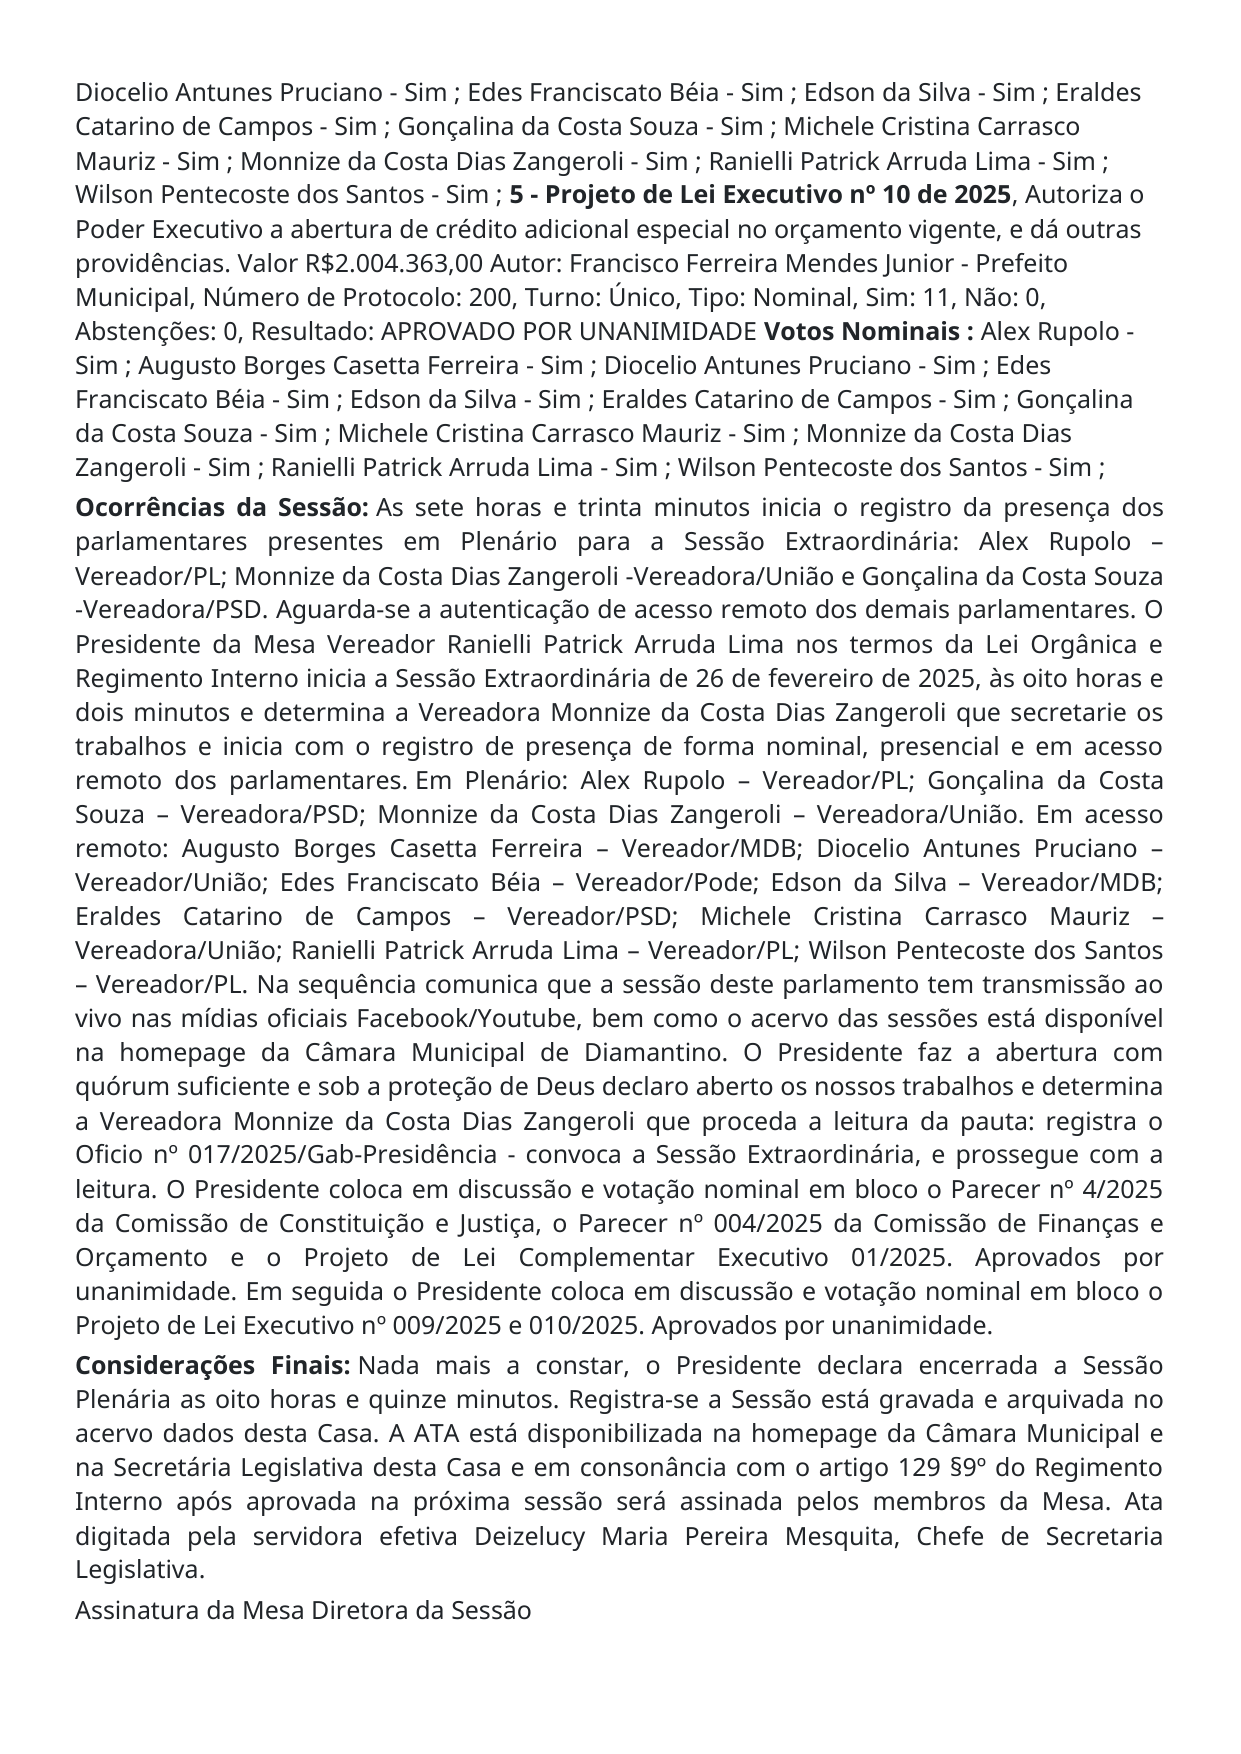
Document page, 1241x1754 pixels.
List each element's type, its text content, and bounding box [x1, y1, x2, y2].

text Diocelio Antunes Pruciano - Sim ; Edes Franciscato Béia - Sim ; Edson da Silva - Sim ; Eraldes Catarino de Campos - Sim ; Gonçalina da Costa Souza - Sim ; Michele Cristina Carrasco Mauriz - Sim ; Monnize da Costa Dias Zangeroli - Sim ; Ranielli Patrick Arruda Lima - Sim ; Wilson Pentecoste dos Santos - Sim ; 5 - Projeto de Lei Executivo nº 10 de 2025, Autoriza o Poder Executivo a abertura de crédito adicional especial no orçamento vigente, e dá outras providências. Valor R$2.004.363,00 Autor: Francisco Ferreira Mendes Junior - Prefeito Municipal, Número de Protocolo: 200, Turno: Único, Tipo: Nominal, Sim: 11, Não: 0, Abstenções: 0, Resultado: APROVADO POR UNANIMIDADE Votos Nominais : Alex Rupolo - Sim ; Augusto Borges Casetta Ferreira - Sim ; Diocelio Antunes Pruciano - Sim ; Edes Franciscato Béia - Sim ; Edson da Silva - Sim ; Eraldes Catarino de Campos - Sim ; Gonçalina da Costa Souza - Sim ; Michele Cristina Carrasco Mauriz - Sim ; Monnize da Costa Dias Zangeroli - Sim ; Ranielli Patrick Arruda Lima - Sim ; Wilson Pentecoste dos Santos - Sim ; [75, 75, 1165, 484]
text Assinatura da Mesa Diretora da Sessão [75, 1592, 1165, 1627]
text Considerações Finais: Nada mais a constar, o Presidente declara encerrada a Sessão Plenária as oito horas e quinze minutos. Registra-se a Sessão está gravada e arquivada no acervo dados desta Casa. A ATA está disponibilizada na homepage da Câmara Municipal e na Secretária Legislativa desta Casa e em consonância com o artigo 129 §9º do Regimento Interno após aprovada na próxima sessão será assinada pelos membros da Mesa. Ata digitada pela servidora efetiva Deizelucy Maria Pereira Mesquita, Chefe de Secretaria Legislativa. [75, 1348, 1165, 1586]
text Ocorrências da Sessão: As sete horas e trinta minutos inicia o registro da presença dos parlamentares presentes em Plenário para a Sessão Extraordinária: Alex Rupolo – Vereador/PL; Monnize da Costa Dias Zangeroli -Vereadora/União e Gonçalina da Costa Souza -Vereadora/PSD. Aguarda-se a autenticação de acesso remoto dos demais parlamentares. O Presidente da Mesa Vereador Ranielli Patrick Arruda Lima nos termos da Lei Orgânica e Regimento Interno inicia a Sessão Extraordinária de 26 de fevereiro de 2025, às oito horas e dois minutos e determina a Vereadora Monnize da Costa Dias Zangeroli que secretarie os trabalhos e inicia com o registro de presença de forma nominal, presencial e em acesso remoto dos parlamentares. Em Plenário: Alex Rupolo – Vereador/PL; Gonçalina da Costa Souza – Vereadora/PSD; Monnize da Costa Dias Zangeroli – Vereadora/União. Em acesso remoto: Augusto Borges Casetta Ferreira – Vereador/MDB; Diocelio Antunes Pruciano – Vereador/União; Edes Franciscato Béia – Vereador/Pode; Edson da Silva – Vereador/MDB; Eraldes Catarino de Campos – Vereador/PSD; Michele Cristina Carrasco Mauriz – Vereadora/União; Ranielli Patrick Arruda Lima – Vereador/PL; Wilson Pentecoste dos Santos – Vereador/PL. Na sequência comunica que a sessão deste parlamento tem transmissão ao vivo nas mídias oficiais Facebook/Youtube, bem como o acervo das sessões está disponível na homepage da Câmara Municipal de Diamantino. O Presidente faz a abertura com quórum suficiente e sob a proteção de Deus declaro aberto os nossos trabalhos e determina a Vereadora Monnize da Costa Dias Zangeroli que proceda a leitura da pauta: registra o Oficio nº 017/2025/Gab-Presidência - convoca a Sessão Extraordinária, e prossegue com a leitura. O Presidente coloca em discussão e votação nominal em bloco o Parecer nº 4/2025 da Comissão de Constituição e Justiça, o Parecer nº 004/2025 da Comissão de Finanças e Orçamento e o Projeto de Lei Complementar Executivo 01/2025. Aprovados por unanimidade. Em seguida o Presidente coloca em discussão e votação nominal em bloco o Projeto de Lei Executivo nº 009/2025 e 010/2025. Aprovados por unanimidade. [75, 490, 1165, 1342]
